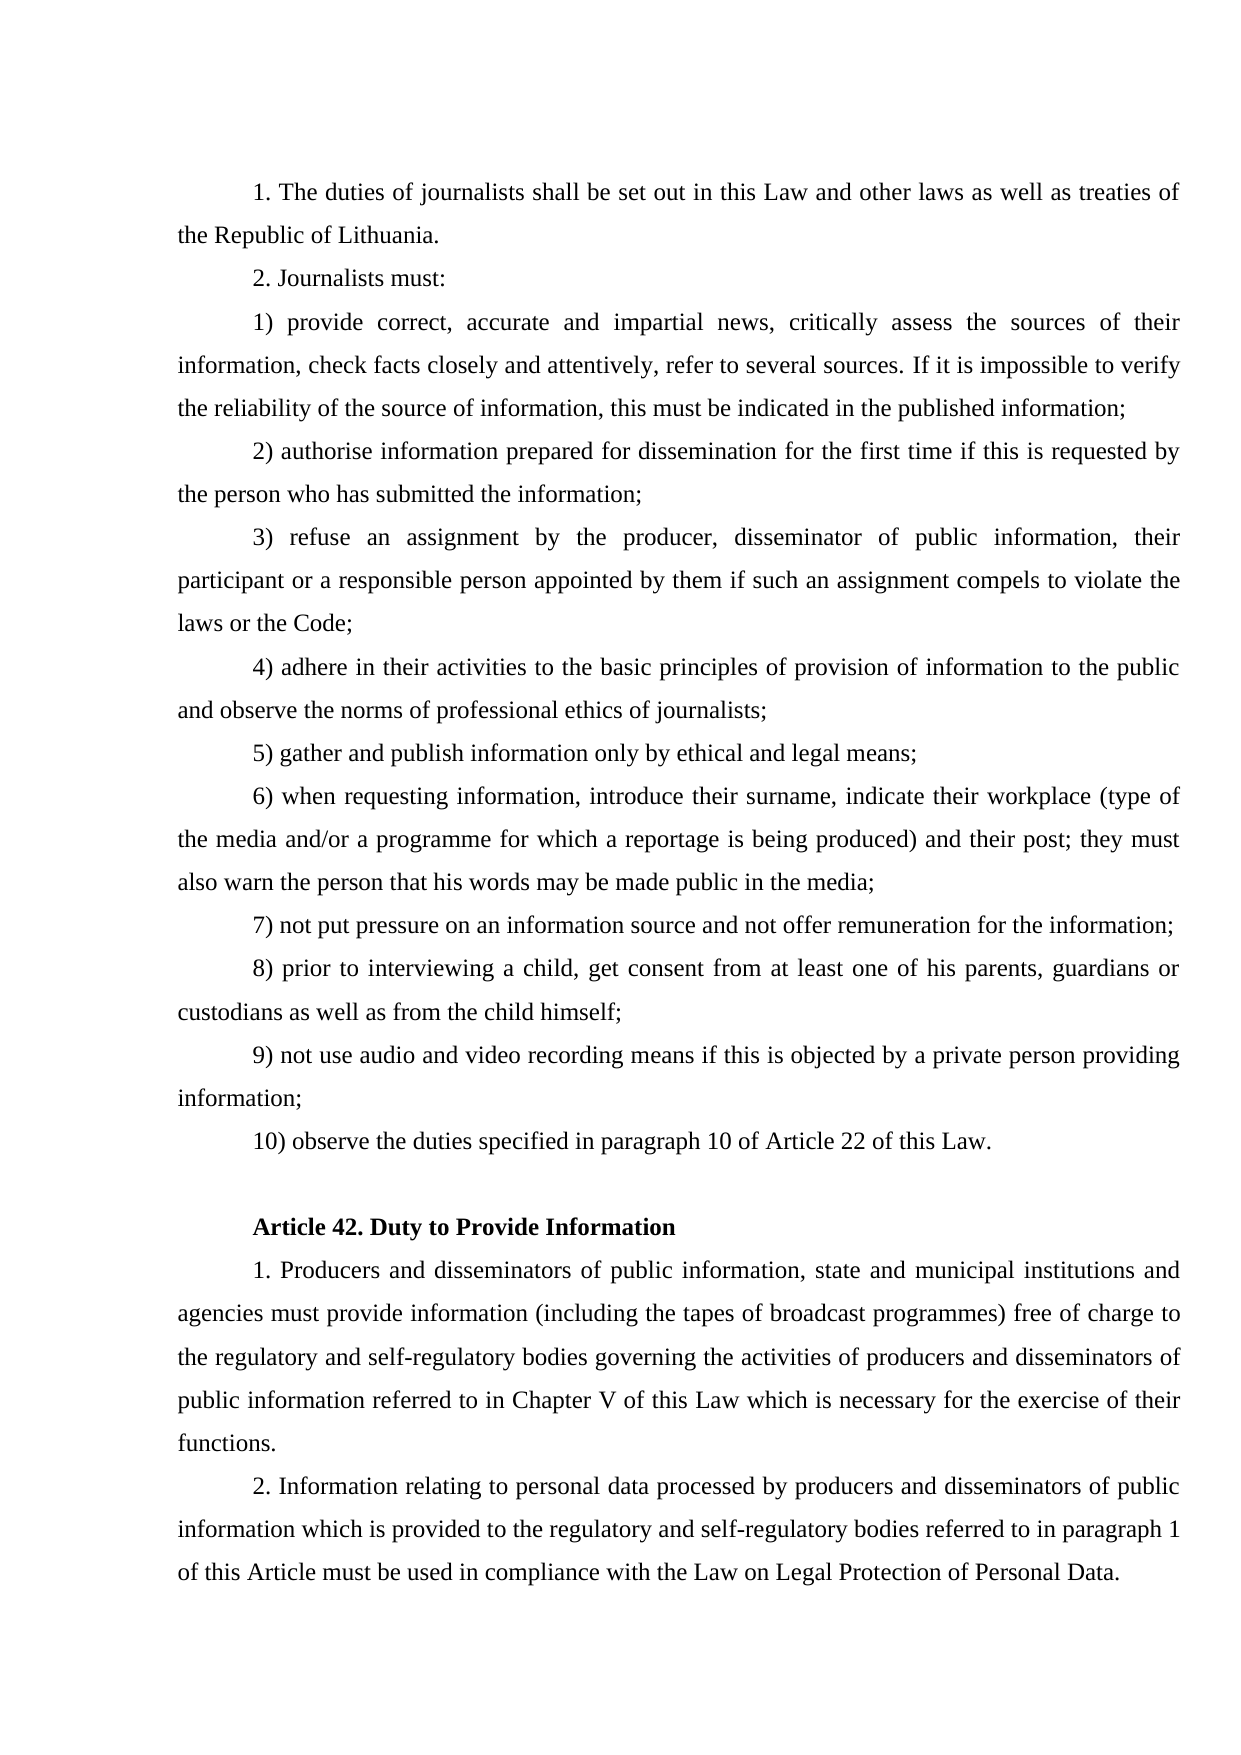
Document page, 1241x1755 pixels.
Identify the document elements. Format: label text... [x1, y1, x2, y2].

text 10) observe the duties specified in paragraph 10 of Article 22 of this Law. [177, 1126, 1181, 1155]
text 7) not put pressure on an information source and not offer remuneration for the information; [177, 910, 1181, 939]
text 9) not use audio and video recording means if this is objected by a private person providing information; [177, 1040, 1181, 1112]
text 3) refuse an assignment by the producer, disseminator of public information, their participant or a responsible person appointed by them if such an assignment compels to violate the laws or the Code; [177, 522, 1181, 637]
text 5) gather and publish information only by ethical and legal means; [177, 738, 1181, 767]
text 8) prior to interviewing a child, get consent from at least one of his parents, guardians or custodians as well as from the child himself; [177, 953, 1181, 1025]
text 4) adhere in their activities to the basic principles of provision of information to the public and observe the norms of professional ethics of journalists; [177, 652, 1181, 723]
text 1. The duties of journalists shall be set out in this Law and other laws as well as treaties of the Republic of Lithuania. [177, 177, 1181, 249]
text 2. Journalists must: [177, 263, 1181, 292]
text 1) provide correct, accurate and impartial news, critically assess the sources of their information, check facts closely and attentively, refer to several sources. If it is impossible to verify the reliability of the source of information, this must be indicated in the published information; [177, 307, 1181, 422]
text 2) authorise information prepared for dissemination for the first time if this is requested by the person who has submitted the information; [177, 436, 1181, 508]
text Article 42. Duty to Provide Information [177, 1212, 1181, 1241]
text 2. Information relating to personal data processed by producers and disseminators of public information which is provided to the regulatory and self-regulatory bodies referred to in paragraph 1 of this Article must be used in compliance with the Law on Legal Protection of Personal Data. [177, 1471, 1181, 1586]
text 1. Producers and disseminators of public information, state and municipal institutions and agencies must provide information (including the tapes of broadcast programmes) free of charge to the regulatory and self-regulatory bodies governing the activities of producers and disseminators of public information referred to in Chapter V of this Law which is necessary for the exercise of their functions. [177, 1255, 1181, 1457]
text 6) when requesting information, introduce their surname, indicate their workplace (type of the media and/or a programme for which a reportage is being produced) and their post; they must also warn the person that his words may be made public in the media; [177, 781, 1181, 896]
